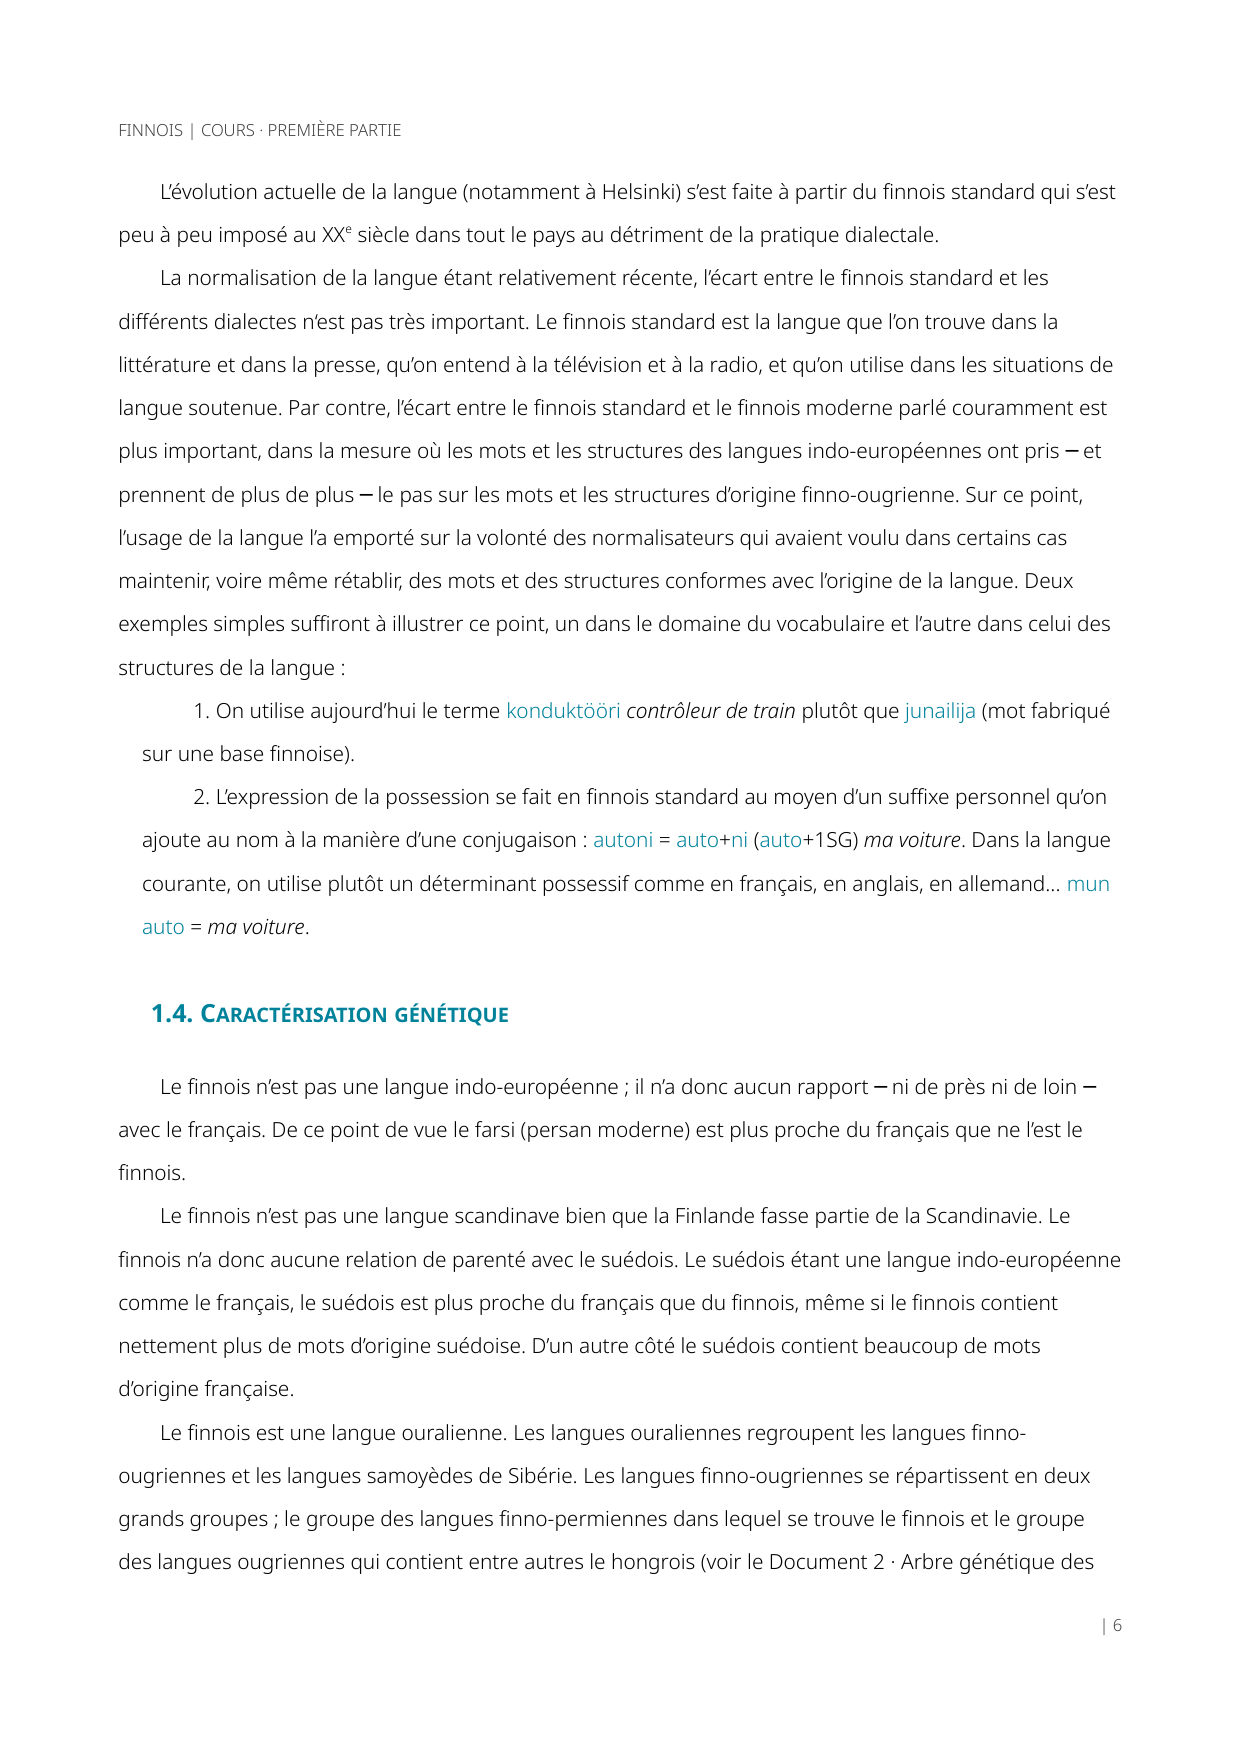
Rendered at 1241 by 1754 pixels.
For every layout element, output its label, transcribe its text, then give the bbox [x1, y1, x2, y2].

list L’expression de la possession se fait en finnois standard au moyen d’un suffixe personnel qu’on ajoute au nom à la manière d’une conjugaison : autoni = auto+ni (auto+1SG) ma voiture. Dans la langue courante, on utilise plutôt un déterminant possessif comme en français, en anglais, en allemand... mun auto = ma voiture. [142, 782, 1122, 940]
list On utilise aujourd’hui le terme konduktööri contrôleur de train plutôt que junailija (mot fabriqué sur une base finnoise). [142, 696, 1122, 767]
subtitle Caractérisation génétique [148, 992, 1093, 1032]
text Le finnois est une langue ouralienne. Les langues ouraliennes regroupent les langues finno-ougriennes et les langues samoyèdes de Sibérie. Les langues finno-ougriennes se répartissent en deux grands groupes ; le groupe des langues finno-permiennes dans lequel se trouve le finnois et le groupe des langues ougriennes qui contient entre autres le hongrois (voir le Document 2 · Arbre génétique des [118, 1418, 1122, 1576]
text Le finnois n’est pas une langue scandinave bien que la Finlande fasse partie de la Scandinavie. Le finnois n’a donc aucune relation de parenté avec le suédois. Le suédois étant une langue indo-européenne comme le français, le suédois est plus proche du français que du finnois, même si le finnois contient nettement plus de mots d’origine suédoise. D’un autre côté le suédois contient beaucoup de mots d’origine française. [118, 1202, 1122, 1403]
text L’évolution actuelle de la langue (notamment à Helsinki) s’est faite à partir du finnois standard qui s’est peu à peu imposé au XXe siècle dans tout le pays au détriment de la pratique dialectale. [118, 177, 1122, 249]
text Le finnois n’est pas une langue indo-européenne ; il n’a donc aucun rapport ─ ni de près ni de loin ─ avec le français. De ce point de vue le farsi (persan moderne) est plus proche du français que ne l’est le finnois. [118, 1072, 1122, 1187]
text La normalisation de la langue étant relativement récente, l’écart entre le finnois standard et les différents dialectes n‘est pas très important. Le finnois standard est la langue que l’on trouve dans la littérature et dans la presse, qu’on entend à la télévision et à la radio, et qu’on utilise dans les situations de langue soutenue. Par contre, l’écart entre le finnois standard et le finnois moderne parlé couramment est plus important, dans la mesure où les mots et les structures des langues indo-européennes ont pris ─ et prennent de plus de plus ─ le pas sur les mots et les structures d’origine finno-ougrienne. Sur ce point, l’usage de la langue l’a emporté sur la volonté des normalisateurs qui avaient voulu dans certains cas maintenir, voire même rétablir, des mots et des structures conformes avec l’origine de la langue. Deux exemples simples suffiront à illustrer ce point, un dans le domaine du vocabulaire et l’autre dans celui des structures de la langue : [118, 263, 1122, 681]
